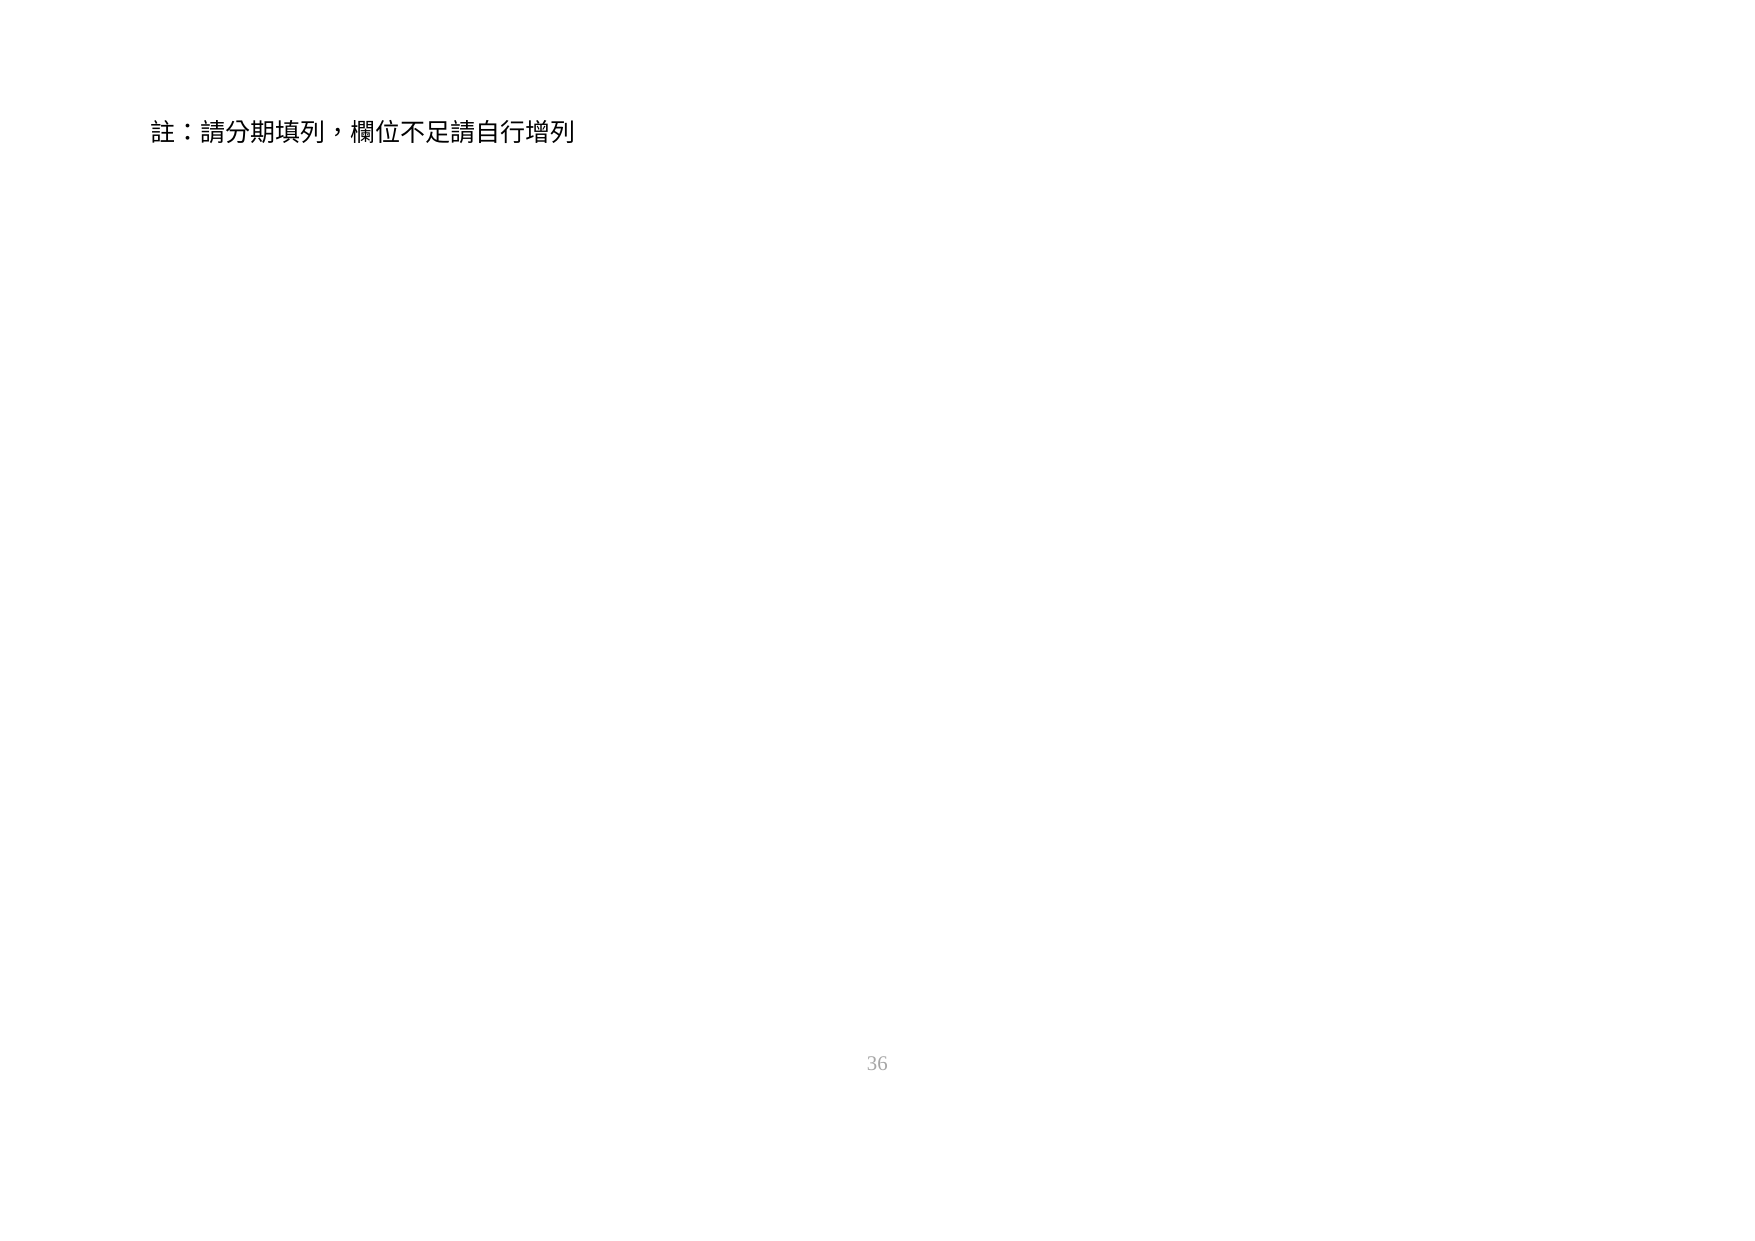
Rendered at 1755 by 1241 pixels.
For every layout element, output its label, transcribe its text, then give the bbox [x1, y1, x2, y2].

text 註：請分期填列，欄位不足請自行增列 [150, 112, 1604, 148]
